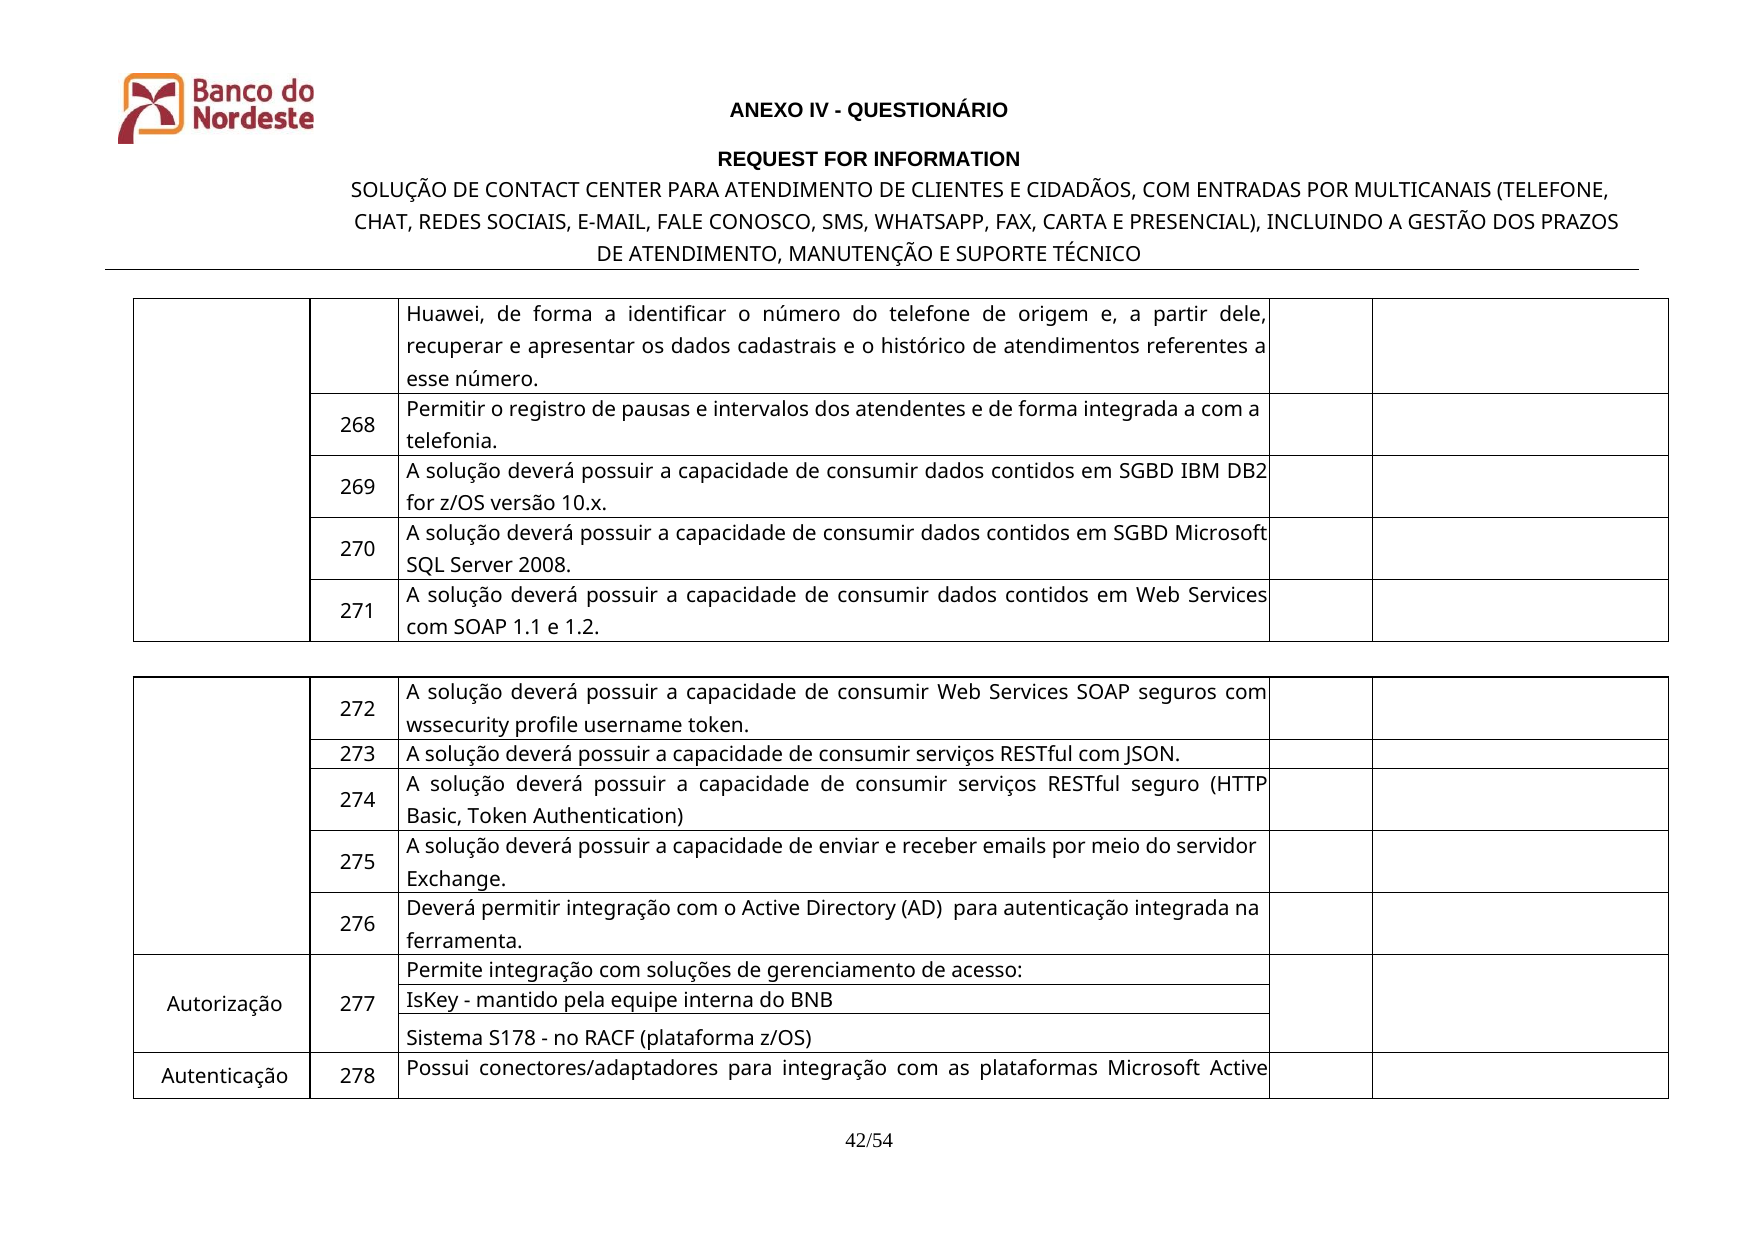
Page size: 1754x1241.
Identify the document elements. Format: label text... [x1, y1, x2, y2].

table_cell 271 [311, 580, 398, 641]
table_cell [1373, 1053, 1668, 1098]
table_cell [1270, 394, 1372, 455]
table_cell [1270, 518, 1372, 579]
table_header 272 [311, 678, 398, 738]
table_cell [1270, 299, 1372, 393]
table_cell [1270, 831, 1372, 892]
table_cell Sistema S178 - no RACF (plataforma z/OS) [399, 1014, 1269, 1052]
table_cell Permite integração com soluções de gerenciamento de acesso: [399, 955, 1269, 984]
table_cell [1270, 893, 1372, 954]
table_cell [1270, 740, 1372, 768]
table_cell A solução deverá possuir a capacidade de consumir serviços RESTful com JSON. [399, 740, 1269, 768]
table_cell 268 [311, 394, 398, 455]
table_cell [1373, 893, 1668, 954]
table_cell A solução deverá possuir a capacidade de enviar e receber emails por meio do servidor Exchange. [399, 831, 1269, 892]
table_cell 278 [311, 1053, 398, 1098]
table_cell A solução deverá possuir a capacidade de consumir dados contidos em SGBD Microsoft SQL Server 2008. [399, 518, 1269, 579]
table_cell [1270, 769, 1372, 830]
table_cell 275 [311, 831, 398, 892]
table_header [1373, 678, 1668, 738]
table_cell [311, 299, 398, 393]
table_cell [1270, 456, 1372, 517]
table_cell A solução deverá possuir a capacidade de consumir serviços RESTful seguro (HTTP Basic, Token Authentication) [399, 769, 1269, 830]
table_header [134, 678, 309, 954]
table_header [1270, 678, 1372, 738]
table_cell Deverá permitir integração com o Active Directory (AD) para autenticação integrada na ferramenta. [399, 893, 1269, 954]
table_cell Permitir o registro de pausas e intervalos dos atendentes e de forma integrada a com a telefonia. [399, 394, 1269, 455]
table_header A solução deverá possuir a capacidade de consumir Web Services SOAP seguros com wssecurity profile username token. [399, 678, 1269, 738]
table_cell 273 [311, 740, 398, 768]
table_cell [1373, 831, 1668, 892]
table_cell [1270, 580, 1372, 641]
table_cell A solução deverá possuir a capacidade de consumir dados contidos em Web Services com SOAP 1.1 e 1.2. [399, 580, 1269, 641]
table_cell [1373, 580, 1668, 641]
table_cell 276 [311, 893, 398, 954]
table_cell 277 [311, 955, 398, 1052]
table_cell 270 [311, 518, 398, 579]
table_cell Huawei, de forma a identificar o número do telefone de origem e, a partir dele, recuperar e apresentar os dados cadastrais e o histórico de atendimentos referentes a esse número. [399, 299, 1269, 393]
table_cell [134, 299, 309, 641]
table_cell Possui conectores/adaptadores para integração com as plataformas Microsoft Active [399, 1053, 1269, 1098]
table_cell Autorização [134, 955, 309, 1052]
table_cell 269 [311, 456, 398, 517]
table_cell [1373, 740, 1668, 768]
table_cell A solução deverá possuir a capacidade de consumir dados contidos em SGBD IBM DB2 for z/OS versão 10.x. [399, 456, 1269, 517]
table_cell [1373, 299, 1668, 393]
picture [118, 73, 314, 144]
table_cell [1373, 518, 1668, 579]
table_cell Autenticação [134, 1053, 309, 1098]
table_cell IsKey - mantido pela equipe interna do BNB [399, 985, 1269, 1013]
table_cell [1270, 1053, 1372, 1098]
table_cell [1270, 955, 1372, 1052]
table_cell [1373, 394, 1668, 455]
table_cell [1373, 769, 1668, 830]
table_cell [1373, 955, 1668, 1052]
table_cell [1373, 456, 1668, 517]
table_cell 274 [311, 769, 398, 830]
